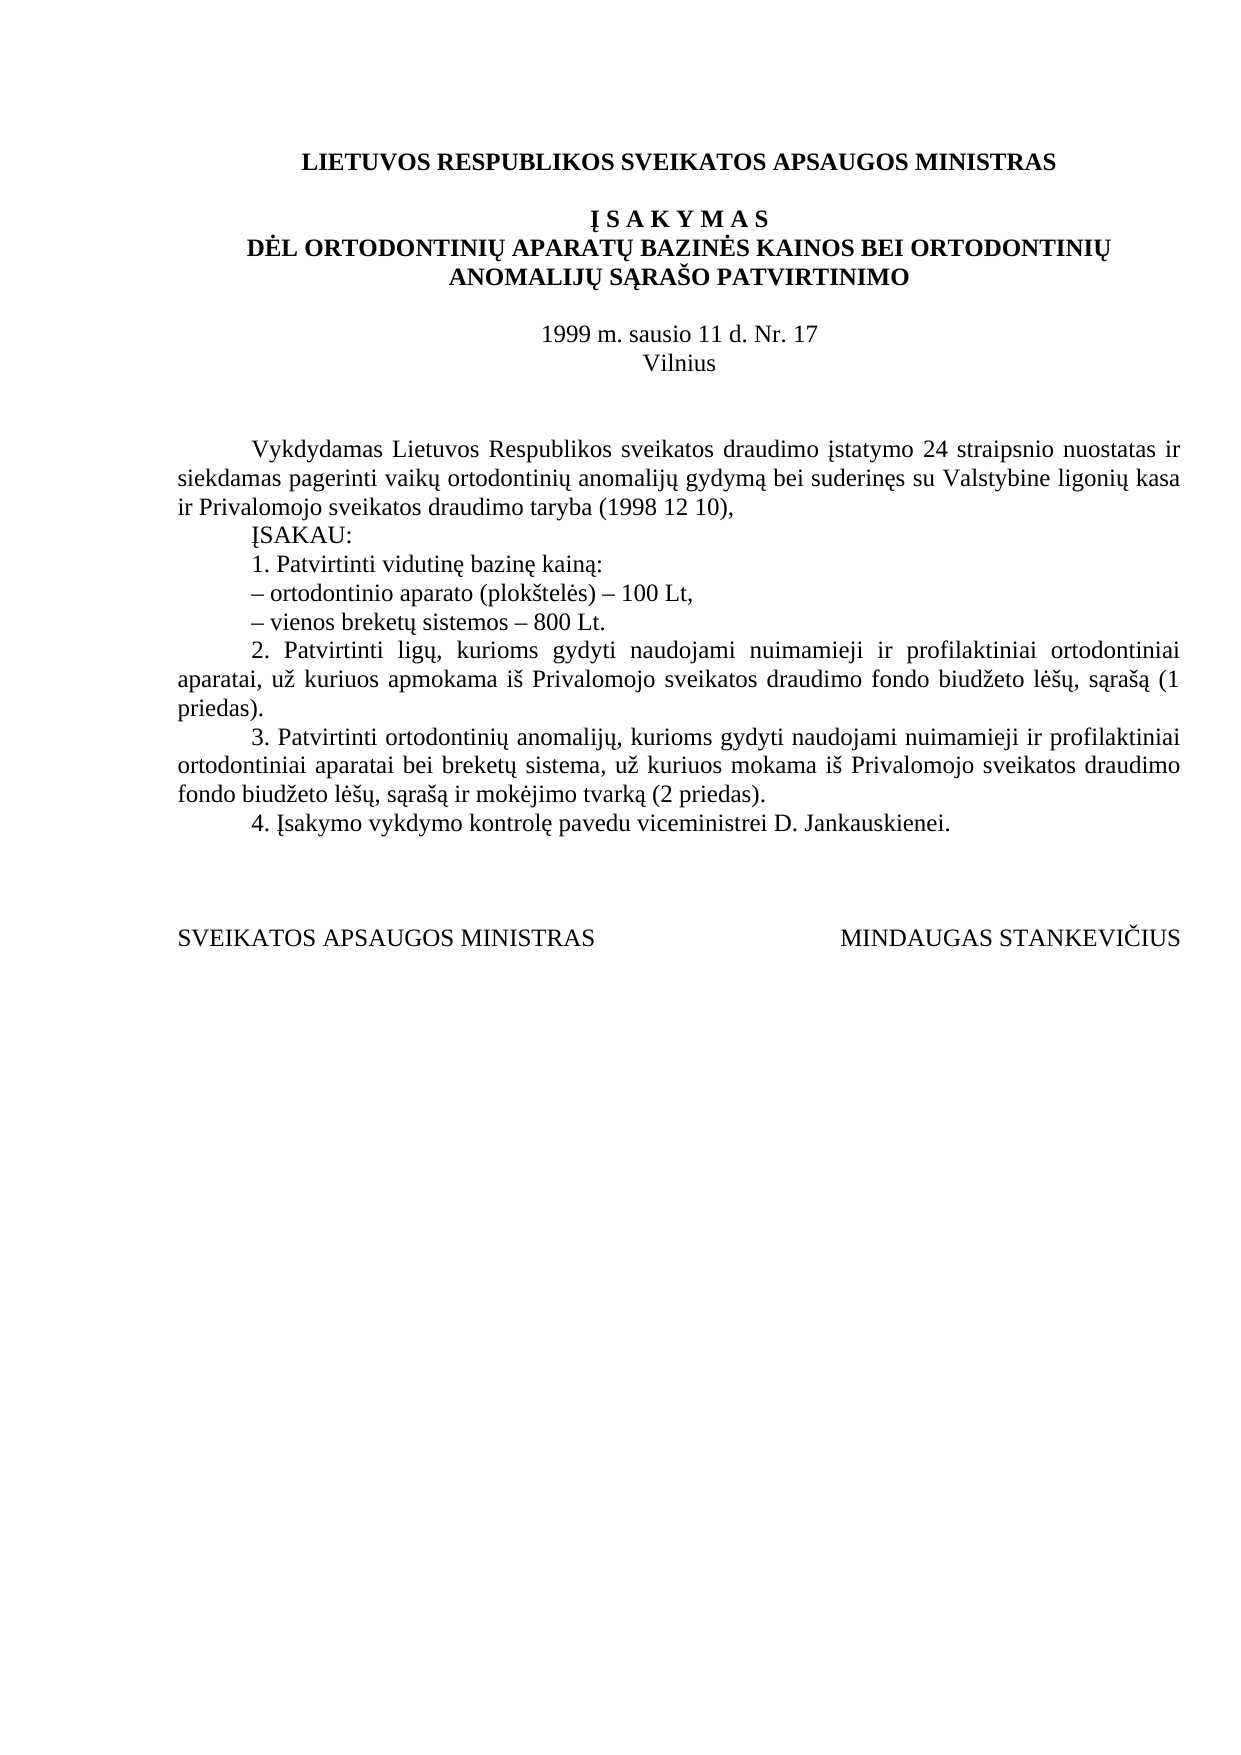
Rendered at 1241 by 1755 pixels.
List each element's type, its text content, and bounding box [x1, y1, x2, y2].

text 3. Patvirtinti ortodontinių anomalijų, kurioms gydyti naudojami nuimamieji ir profilaktiniai ortodontiniai aparatai bei breketų sistema, už kuriuos mokama iš Privalomojo sveikatos draudimo fondo biudžeto lėšų, sąrašą ir mokėjimo tvarką (2 priedas). [177, 722, 1181, 808]
text Vilnius [177, 348, 1181, 377]
text 4. Įsakymo vykdymo kontrolę pavedu viceministrei D. Jankauskienei. [177, 808, 1181, 837]
text – vienos breketų sistemos – 800 Lt. [177, 607, 1181, 636]
text SVEIKATOS APSAUGOS MINISTRAS MINDAUGAS STANKEVIČIUS [177, 923, 1181, 952]
text Vykdydamas Lietuvos Respublikos sveikatos draudimo įstatymo 24 straipsnio nuostatas ir siekdamas pagerinti vaikų ortodontinių anomalijų gydymą bei suderinęs su Valstybine ligonių kasa ir Privalomojo sveikatos draudimo taryba (1998 12 10), [177, 434, 1181, 521]
text Į S A K Y M A S [177, 204, 1181, 233]
text DĖL ORTODONTINIŲ APARATŲ BAZINĖS KAINOS BEI ORTODONTINIŲ ANOMALIJŲ SĄRAŠO PATVIRTINIMO [177, 233, 1181, 291]
text 2. Patvirtinti ligų, kurioms gydyti naudojami nuimamieji ir profilaktiniai ortodontiniai aparatai, už kuriuos apmokama iš Privalomojo sveikatos draudimo fondo biudžeto lėšų, sąrašą (1 priedas). [177, 636, 1181, 722]
text 1. Patvirtinti vidutinę bazinę kainą: [177, 549, 1181, 578]
text – ortodontinio aparato (plokštelės) – 100 Lt, [177, 578, 1181, 607]
text LIETUVOS RESPUBLIKOS SVEIKATOS APSAUGOS MINISTRAS [177, 147, 1181, 176]
text ĮSAKAU: [177, 521, 1181, 549]
text 1999 m. sausio 11 d. Nr. 17 [177, 319, 1181, 348]
